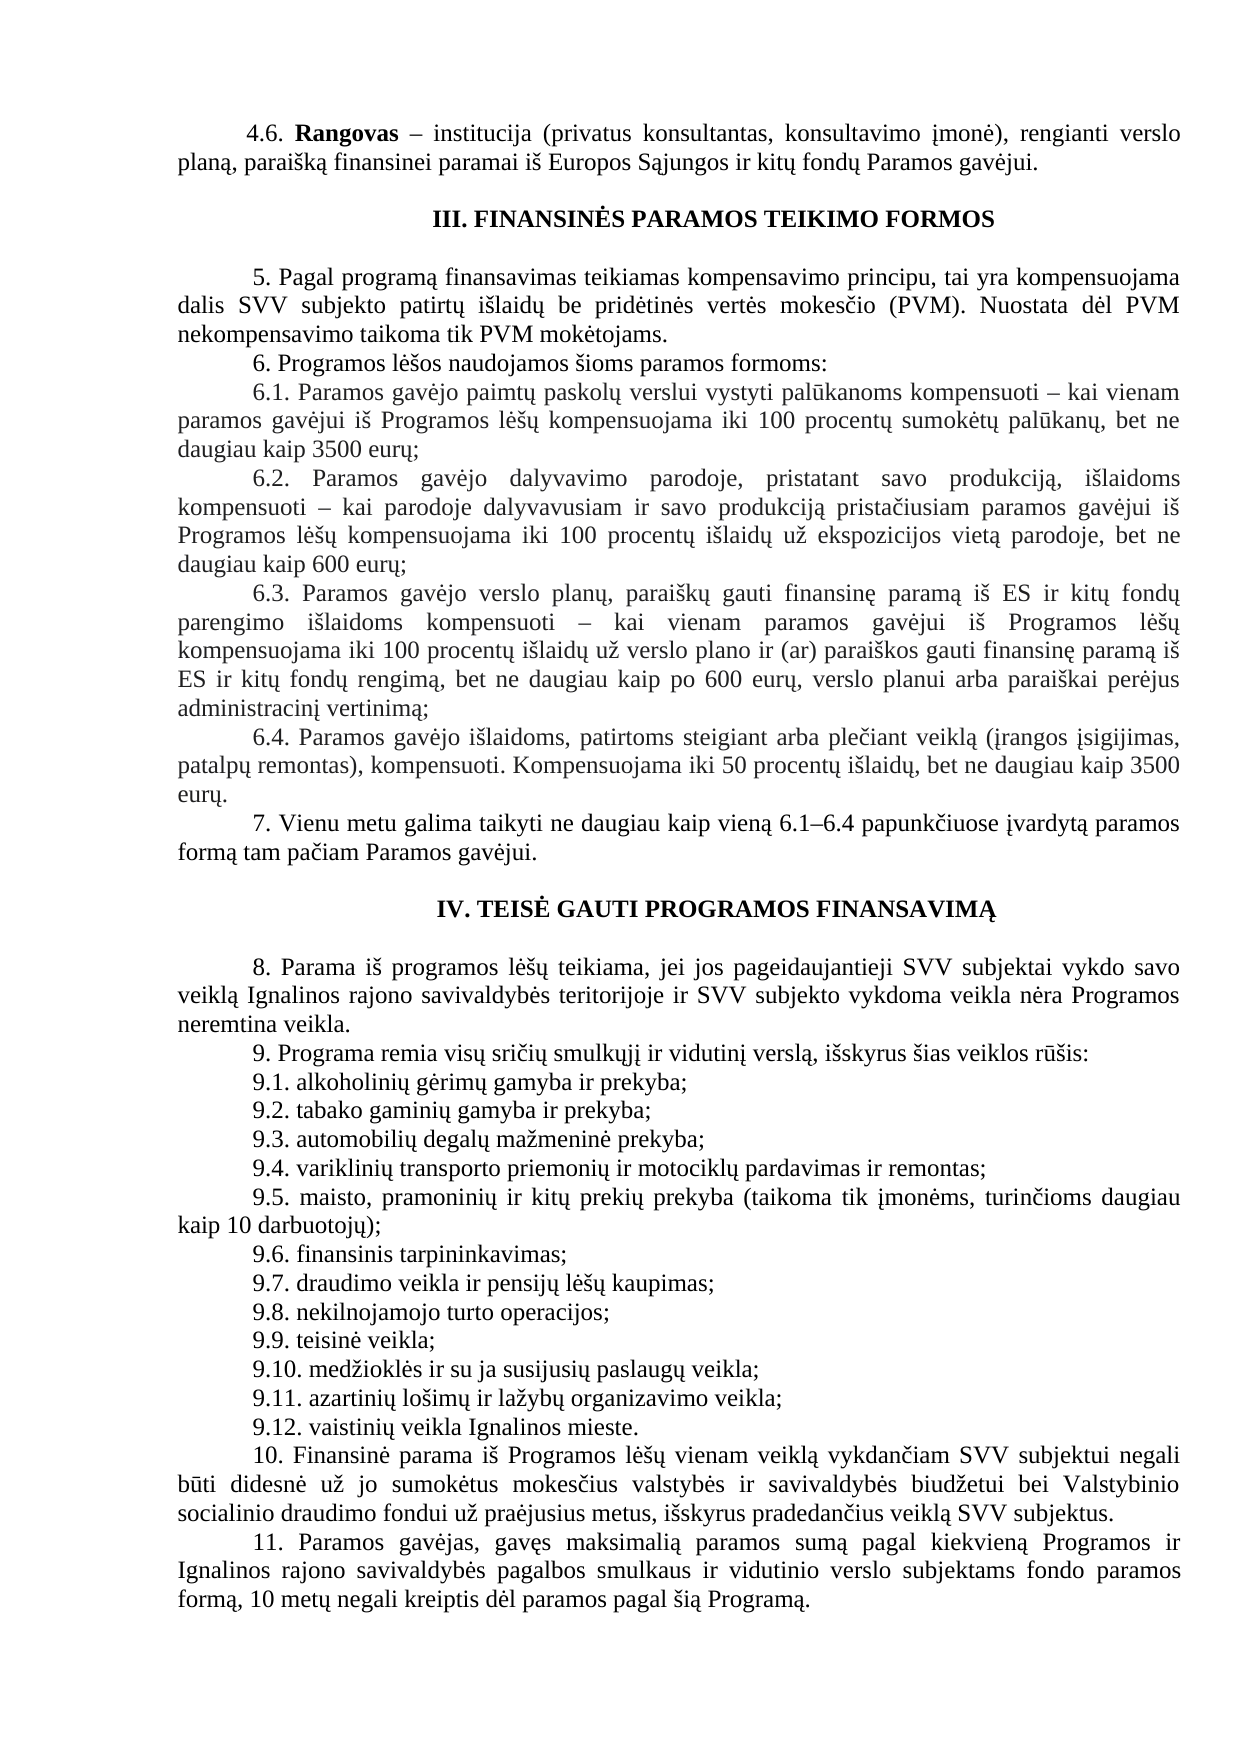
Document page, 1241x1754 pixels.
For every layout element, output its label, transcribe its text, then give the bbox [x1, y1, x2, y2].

text 9.4. variklinių transporto priemonių ir motociklų pardavimas ir remontas; [177, 1153, 1181, 1182]
text 6.1. Paramos gavėjo paimtų paskolų verslui vystyti palūkanoms kompensuoti – kai vienam paramos gavėjui iš Programos lėšų kompensuojama iki 100 procentų sumokėtų palūkanų, bet ne daugiau kaip 3500 eurų; [177, 377, 1181, 463]
text 6. Programos lėšos naudojamos šioms paramos formoms: [177, 348, 1181, 377]
text 9.7. draudimo veikla ir pensijų lėšų kaupimas; [177, 1268, 1181, 1297]
text 10. Finansinė parama iš Programos lėšų vienam veiklą vykdančiam SVV subjektui negali būti didesnė už jo sumokėtus mokesčius valstybės ir savivaldybės biudžetui bei Valstybinio socialinio draudimo fondui už praėjusius metus, išskyrus pradedančius veiklą SVV subjektus. [177, 1441, 1181, 1527]
text 9.5. maisto, pramoninių ir kitų prekių prekyba (taikoma tik įmonėms, turinčioms daugiau kaip 10 darbuotojų); [177, 1182, 1181, 1239]
text 9.11. azartinių lošimų ir lažybų organizavimo veikla; [177, 1383, 1181, 1412]
text 5. Pagal programą finansavimas teikiamas kompensavimo principu, tai yra kompensuojama dalis SVV subjekto patirtų išlaidų be pridėtinės vertės mokesčio (PVM). Nuostata dėl PVM nekompensavimo taikoma tik PVM mokėtojams. [177, 262, 1181, 348]
text 9. Programa remia visų sričių smulkųjį ir vidutinį verslą, išskyrus šias veiklos rūšis: [177, 1038, 1181, 1067]
text 6.2. Paramos gavėjo dalyvavimo parodoje, pristatant savo produkciją, išlaidoms kompensuoti – kai parodoje dalyvavusiam ir savo produkciją pristačiusiam paramos gavėjui iš Programos lėšų kompensuojama iki 100 procentų išlaidų už ekspozicijos vietą parodoje, bet ne daugiau kaip 600 eurų; [177, 463, 1181, 578]
text 9.6. finansinis tarpininkavimas; [177, 1239, 1181, 1268]
text 11. Paramos gavėjas, gavęs maksimalią paramos sumą pagal kiekvieną Programos ir Ignalinos rajono savivaldybės pagalbos smulkaus ir vidutinio verslo subjektams fondo paramos formą, 10 metų negali kreiptis dėl paramos pagal šią Programą. [177, 1527, 1181, 1613]
text 8. Parama iš programos lėšų teikiama, jei jos pageidaujantieji SVV subjektai vykdo savo veiklą Ignalinos rajono savivaldybės teritorijoje ir SVV subjekto vykdoma veikla nėra Programos neremtina veikla. [177, 952, 1181, 1038]
text 9.2. tabako gaminių gamyba ir prekyba; [177, 1096, 1181, 1124]
text 9.9. teisinė veikla; [177, 1326, 1181, 1354]
text 9.8. nekilnojamojo turto operacijos; [177, 1297, 1181, 1326]
text 9.12. vaistinių veikla Ignalinos mieste. [177, 1412, 1181, 1441]
text IV. TEISĖ GAUTI PROGRAMOS FINANSAVIMĄ [252, 894, 1181, 923]
text 4.6. Rangovas – institucija (privatus konsultantas, konsultavimo įmonė), rengianti verslo planą, paraišką finansinei paramai iš Europos Sąjungos ir kitų fondų Paramos gavėjui. [177, 118, 1181, 176]
text 9.3. automobilių degalų mažmeninė prekyba; [177, 1124, 1181, 1153]
text 9.10. medžioklės ir su ja susijusių paslaugų veikla; [177, 1354, 1181, 1383]
text 7. Vienu metu galima taikyti ne daugiau kaip vieną 6.1–6.4 papunkčiuose įvardytą paramos formą tam pačiam Paramos gavėjui. [177, 808, 1181, 866]
text III. FINANSINĖS PARAMOS TEIKIMO FORMOS [252, 204, 1181, 233]
text 6.4. Paramos gavėjo išlaidoms, patirtoms steigiant arba plečiant veiklą (įrangos įsigijimas, patalpų remontas), kompensuoti. Kompensuojama iki 50 procentų išlaidų, bet ne daugiau kaip 3500 eurų. [177, 722, 1181, 808]
text 9.1. alkoholinių gėrimų gamyba ir prekyba; [177, 1067, 1181, 1096]
text 6.3. Paramos gavėjo verslo planų, paraiškų gauti finansinę paramą iš ES ir kitų fondų parengimo išlaidoms kompensuoti – kai vienam paramos gavėjui iš Programos lėšų kompensuojama iki 100 procentų išlaidų už verslo plano ir (ar) paraiškos gauti finansinę paramą iš ES ir kitų fondų rengimą, bet ne daugiau kaip po 600 eurų, verslo planui arba paraiškai perėjus administracinį vertinimą; [177, 578, 1181, 722]
